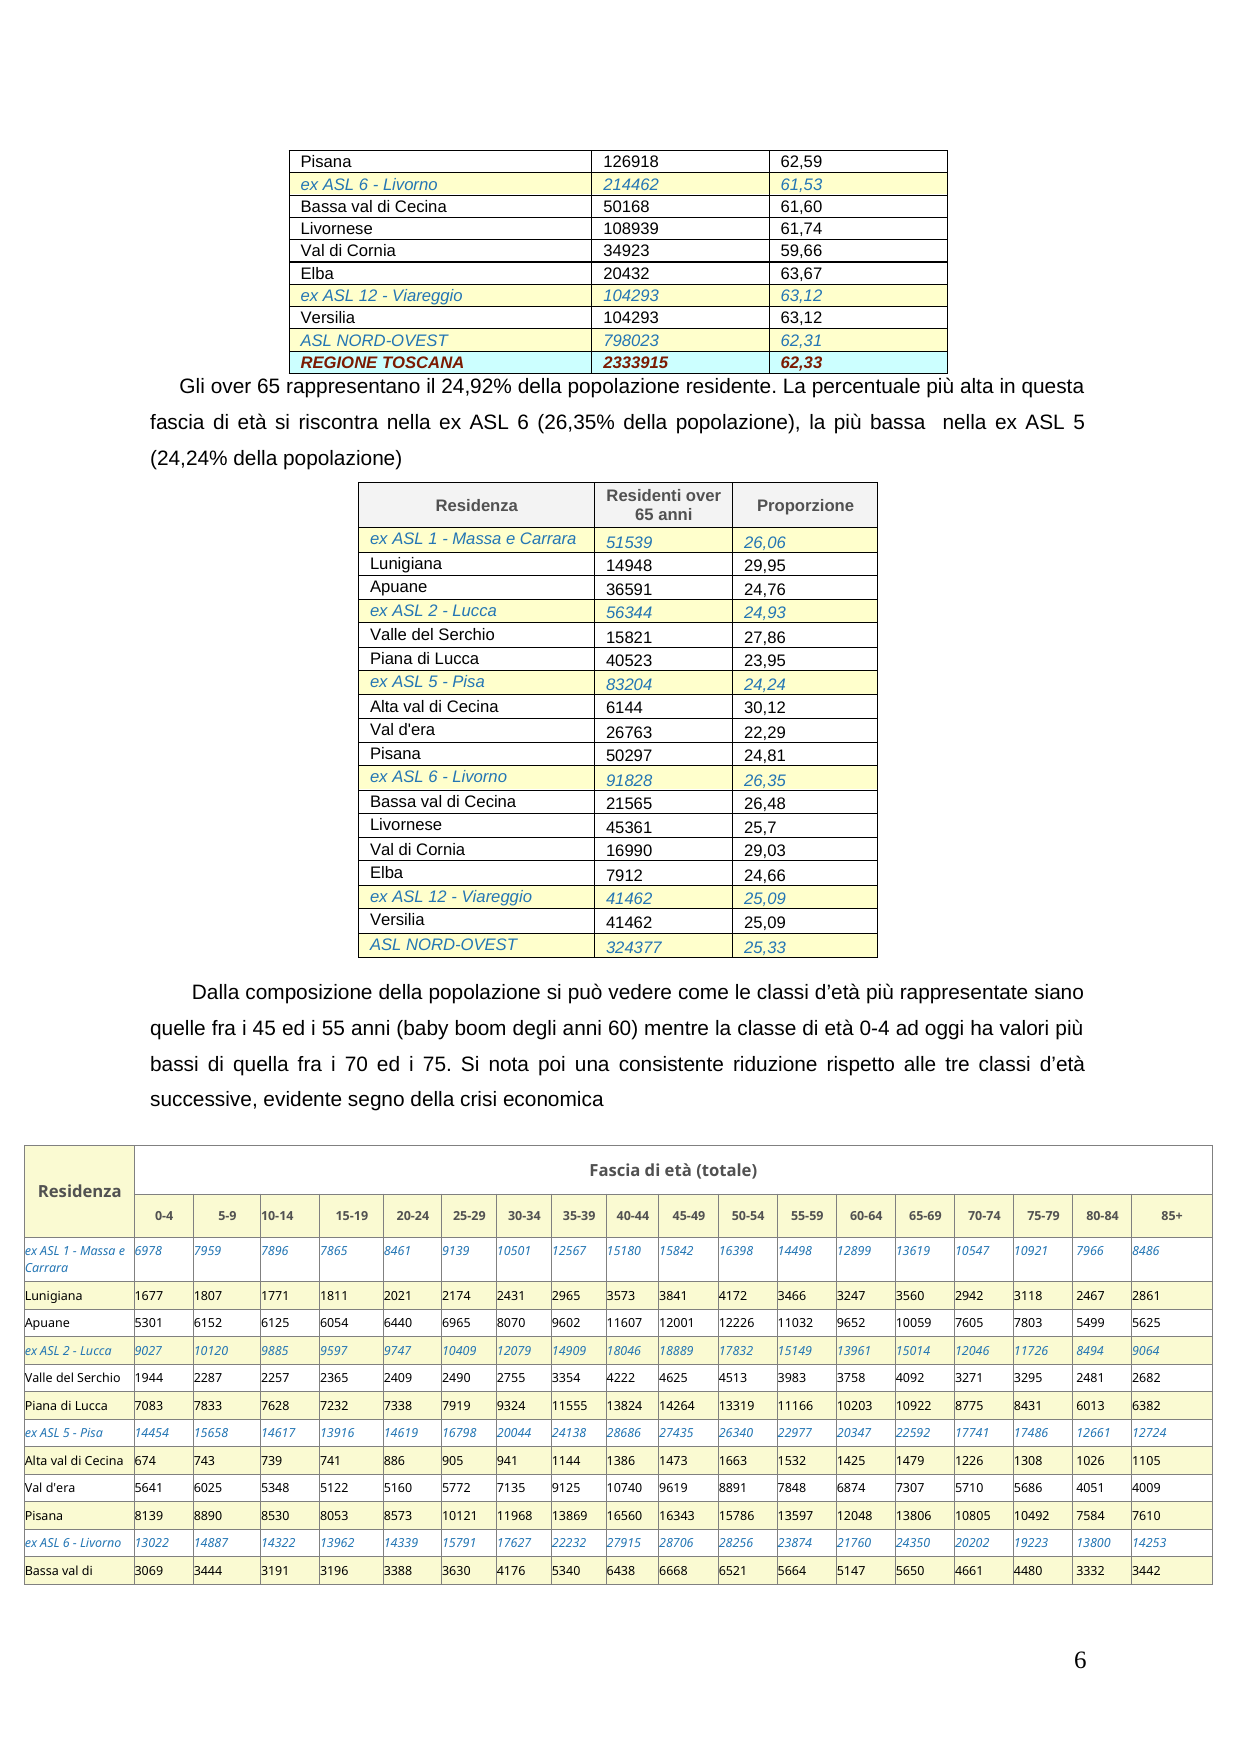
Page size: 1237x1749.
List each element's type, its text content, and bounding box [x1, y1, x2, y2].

table_cell 7605 [955, 1310, 1013, 1336]
table_cell 1425 [837, 1447, 895, 1474]
table_cell Lunigiana [25, 1282, 134, 1309]
table_cell 18046 [607, 1337, 658, 1364]
table_cell 13961 [837, 1337, 895, 1364]
table_cell 7848 [778, 1475, 836, 1501]
table_cell 104293 [592, 285, 769, 306]
table_cell ex ASL 6 - Livorno [359, 766, 594, 789]
table_cell 51539 [595, 528, 732, 552]
table_cell 65-69 [896, 1195, 954, 1237]
table_cell 30,12 [733, 695, 877, 717]
table_cell 7966 [1073, 1238, 1131, 1281]
table_cell 62,33 [770, 352, 947, 373]
table_cell 6978 [135, 1238, 193, 1281]
table_cell ASL NORD-OVEST [290, 329, 591, 351]
table_header Proporzione [733, 483, 877, 527]
table_cell 14498 [778, 1238, 836, 1281]
table_cell 36591 [595, 576, 732, 599]
table_cell 80-84 [1073, 1195, 1131, 1237]
table_cell 63,67 [770, 263, 947, 284]
table_cell 10547 [955, 1238, 1013, 1281]
table_cell 27435 [659, 1420, 718, 1446]
table_cell 12724 [1132, 1420, 1212, 1446]
table_cell 2965 [552, 1282, 606, 1309]
table_cell 14454 [135, 1420, 193, 1446]
table_cell 1473 [659, 1447, 718, 1474]
table_cell 6521 [719, 1557, 777, 1584]
table_cell ex ASL 2 - Lucca [359, 600, 594, 622]
table_cell 50168 [592, 196, 769, 217]
table_cell 15014 [896, 1337, 954, 1364]
table_cell 11607 [607, 1310, 658, 1336]
table_cell 14253 [1132, 1530, 1212, 1556]
table_cell 14948 [595, 553, 732, 575]
table_cell 10203 [837, 1392, 895, 1419]
table_cell 29,95 [733, 553, 877, 575]
table_cell Bassa val di Cecina [290, 196, 591, 217]
table_cell 14617 [261, 1420, 319, 1446]
table_cell 15149 [778, 1337, 836, 1364]
table_cell 1308 [1014, 1447, 1072, 1474]
table_cell ex ASL 5 - Pisa [359, 671, 594, 694]
table_cell ex ASL 5 - Pisa [25, 1420, 134, 1446]
table_cell 22977 [778, 1420, 836, 1446]
table_cell 8431 [1014, 1392, 1072, 1419]
table_cell 214462 [592, 173, 769, 194]
table_cell 18889 [659, 1337, 718, 1364]
table_cell 8890 [194, 1502, 260, 1529]
table_cell 17486 [1014, 1420, 1072, 1446]
table_cell 12567 [552, 1238, 606, 1281]
table_cell 5650 [896, 1557, 954, 1584]
table_cell 27915 [607, 1530, 658, 1556]
table_cell Val d'era [359, 719, 594, 742]
table_cell 22592 [896, 1420, 954, 1446]
table_cell 16798 [442, 1420, 496, 1446]
table_cell 3573 [607, 1282, 658, 1309]
table_cell 4172 [719, 1282, 777, 1309]
table_cell 12226 [719, 1310, 777, 1336]
table_cell 5-9 [194, 1195, 260, 1237]
table_cell 4051 [1073, 1475, 1131, 1501]
table_cell 4009 [1132, 1475, 1212, 1501]
table_cell ex ASL 6 - Livorno [25, 1530, 134, 1556]
table_cell 13869 [552, 1502, 606, 1529]
table_cell 1479 [896, 1447, 954, 1474]
table_cell ex ASL 1 - Massa e Carrara [25, 1238, 134, 1281]
table_cell 25,33 [733, 934, 877, 957]
table_cell 2365 [320, 1365, 383, 1391]
table_cell 2409 [384, 1365, 441, 1391]
table_cell Alta val di Cecina [359, 695, 594, 717]
table_cell 16990 [595, 838, 732, 860]
table_header Fascia di età (totale) [135, 1146, 1212, 1193]
table_cell 7865 [320, 1238, 383, 1281]
table_cell 30-34 [497, 1195, 551, 1237]
table_cell 5340 [552, 1557, 606, 1584]
table_cell 3196 [320, 1557, 383, 1584]
table_cell 11166 [778, 1392, 836, 1419]
table_cell 25-29 [442, 1195, 496, 1237]
table_cell 8573 [384, 1502, 441, 1529]
table_cell 8486 [1132, 1238, 1212, 1281]
table_cell 6125 [261, 1310, 319, 1336]
table_cell 40-44 [607, 1195, 658, 1237]
table_cell 3560 [896, 1282, 954, 1309]
table_cell 1144 [552, 1447, 606, 1474]
table_cell 10120 [194, 1337, 260, 1364]
table_cell Valle del Serchio [25, 1365, 134, 1391]
table_cell 3191 [261, 1557, 319, 1584]
table_cell 11032 [778, 1310, 836, 1336]
table_cell 324377 [595, 934, 732, 957]
table_cell 7803 [1014, 1310, 1072, 1336]
table_cell 941 [497, 1447, 551, 1474]
table_cell 7584 [1073, 1502, 1131, 1529]
table_cell 3841 [659, 1282, 718, 1309]
table_cell 14264 [659, 1392, 718, 1419]
table_cell 16343 [659, 1502, 718, 1529]
table_cell 1386 [607, 1447, 658, 1474]
table_cell 70-74 [955, 1195, 1013, 1237]
table_cell 50297 [595, 743, 732, 765]
table_cell 27,86 [733, 623, 877, 647]
table_cell 7232 [320, 1392, 383, 1419]
table_cell 15791 [442, 1530, 496, 1556]
table_cell 14322 [261, 1530, 319, 1556]
table_cell 16398 [719, 1238, 777, 1281]
table_cell Valle del Serchio [359, 623, 594, 647]
table_cell Pisana [290, 151, 591, 172]
table_cell 7912 [595, 861, 732, 885]
table_cell 6874 [837, 1475, 895, 1501]
table_cell 3466 [778, 1282, 836, 1309]
table_cell 56344 [595, 600, 732, 622]
table_cell 9139 [442, 1238, 496, 1281]
table_header Residenti over 65 anni [595, 483, 732, 527]
table_cell 905 [442, 1447, 496, 1474]
table_cell 61,74 [770, 218, 947, 239]
table_cell 9652 [837, 1310, 895, 1336]
table_cell 59,66 [770, 240, 947, 261]
table_cell 22,29 [733, 719, 877, 742]
table_cell 6965 [442, 1310, 496, 1336]
table_cell Elba [359, 861, 594, 885]
table_cell Livornese [359, 814, 594, 837]
table_cell 8891 [719, 1475, 777, 1501]
table_cell 29,03 [733, 838, 877, 860]
table_cell 10-14 [261, 1195, 319, 1237]
table_cell 85+ [1132, 1195, 1212, 1237]
table_cell 2431 [497, 1282, 551, 1309]
table_cell 12661 [1073, 1420, 1131, 1446]
table_cell Lunigiana [359, 553, 594, 575]
table_cell 2257 [261, 1365, 319, 1391]
table_cell 15842 [659, 1238, 718, 1281]
table_cell 24,66 [733, 861, 877, 885]
table_cell 6438 [607, 1557, 658, 1584]
table_cell 0-4 [135, 1195, 193, 1237]
table_cell 20202 [955, 1530, 1013, 1556]
table_cell 8530 [261, 1502, 319, 1529]
table_cell 1807 [194, 1282, 260, 1309]
table_cell 11968 [497, 1502, 551, 1529]
table_cell Elba [290, 263, 591, 284]
table_cell 2021 [384, 1282, 441, 1309]
table_cell 24,76 [733, 576, 877, 599]
table_cell 15-19 [320, 1195, 383, 1237]
table_cell 3069 [135, 1557, 193, 1584]
table_cell 10059 [896, 1310, 954, 1336]
table_cell 3332 [1073, 1557, 1131, 1584]
table_cell 5147 [837, 1557, 895, 1584]
table_cell 28256 [719, 1530, 777, 1556]
text Dalla composizione della popolazione si può vedere come le classi d’età più rappresentate siano quelle fra i 45 ed i 55 anni (baby boom degli anni 60) mentre la classe di età 0-4 ad oggi ha valori più bassi di quella fra i 70 ed i 75. Si nota poi una consistente riduzione rispetto alle tre classi d’età successive, evidente segno della crisi economica [150, 979, 1086, 1111]
table_cell Piana di Lucca [359, 648, 594, 670]
table_cell 4661 [955, 1557, 1013, 1584]
table_cell Apuane [359, 576, 594, 599]
table_cell 3442 [1132, 1557, 1212, 1584]
table_cell 3295 [1014, 1365, 1072, 1391]
table_cell 6144 [595, 695, 732, 717]
table_cell ex ASL 2 - Lucca [25, 1337, 134, 1364]
table_cell 1677 [135, 1282, 193, 1309]
table_cell 15658 [194, 1420, 260, 1446]
table_cell 15821 [595, 623, 732, 647]
table_cell 9747 [384, 1337, 441, 1364]
table_header Residenza [25, 1146, 134, 1237]
table_cell 741 [320, 1447, 383, 1474]
table_cell 17741 [955, 1420, 1013, 1446]
table_cell 7338 [384, 1392, 441, 1419]
table_cell 12079 [497, 1337, 551, 1364]
table_cell 14909 [552, 1337, 606, 1364]
table_cell 9619 [659, 1475, 718, 1501]
table_cell 6668 [659, 1557, 718, 1584]
table_cell 4625 [659, 1365, 718, 1391]
table_cell 5301 [135, 1310, 193, 1336]
table_cell ex ASL 6 - Livorno [290, 173, 591, 194]
table_cell 13916 [320, 1420, 383, 1446]
table_cell Bassa val di Cecina [359, 791, 594, 813]
table_cell 10121 [442, 1502, 496, 1529]
table_cell 2755 [497, 1365, 551, 1391]
table_cell 104293 [592, 307, 769, 328]
table_cell 9064 [1132, 1337, 1212, 1364]
table_cell 739 [261, 1447, 319, 1474]
table_cell Val di Cornia [359, 838, 594, 860]
table_cell 45-49 [659, 1195, 718, 1237]
table_cell Pisana [359, 743, 594, 765]
table_cell 60-64 [837, 1195, 895, 1237]
table_cell 23,95 [733, 648, 877, 670]
table_cell 743 [194, 1447, 260, 1474]
table_cell 1105 [1132, 1447, 1212, 1474]
table_cell 24138 [552, 1420, 606, 1446]
table_cell 20347 [837, 1420, 895, 1446]
table_cell 91828 [595, 766, 732, 789]
table_cell Bassa val di [25, 1557, 134, 1584]
table_cell 26,48 [733, 791, 877, 813]
table_cell 25,09 [733, 909, 877, 932]
table_cell 13800 [1073, 1530, 1131, 1556]
table_cell ex ASL 12 - Viareggio [359, 886, 594, 908]
table_cell 24350 [896, 1530, 954, 1556]
table_cell 3271 [955, 1365, 1013, 1391]
table_cell 34923 [592, 240, 769, 261]
table_cell 20044 [497, 1420, 551, 1446]
table_cell 8070 [497, 1310, 551, 1336]
table_cell 12048 [837, 1502, 895, 1529]
table_cell 61,53 [770, 173, 947, 194]
table_cell 5122 [320, 1475, 383, 1501]
table_cell 126918 [592, 151, 769, 172]
table_cell 5686 [1014, 1475, 1072, 1501]
table_cell 8494 [1073, 1337, 1131, 1364]
table_header Residenza [359, 483, 594, 527]
table_cell 25,09 [733, 886, 877, 908]
table_cell 3758 [837, 1365, 895, 1391]
table_cell ex ASL 12 - Viareggio [290, 285, 591, 306]
table_cell 75-79 [1014, 1195, 1072, 1237]
table_cell 1811 [320, 1282, 383, 1309]
table_cell 24,81 [733, 743, 877, 765]
table_cell Val di Cornia [290, 240, 591, 261]
table_cell 12899 [837, 1238, 895, 1281]
table_cell 8139 [135, 1502, 193, 1529]
table_cell 108939 [592, 218, 769, 239]
table_cell 1944 [135, 1365, 193, 1391]
table_cell 17627 [497, 1530, 551, 1556]
table_cell 10921 [1014, 1238, 1072, 1281]
table_cell 1663 [719, 1447, 777, 1474]
table_cell 2942 [955, 1282, 1013, 1309]
table_cell 10409 [442, 1337, 496, 1364]
table_cell 62,59 [770, 151, 947, 172]
table_cell 16560 [607, 1502, 658, 1529]
table_cell 3630 [442, 1557, 496, 1584]
table_cell 2481 [1073, 1365, 1131, 1391]
table_cell 2682 [1132, 1365, 1212, 1391]
table_cell 4480 [1014, 1557, 1072, 1584]
table_cell 5499 [1073, 1310, 1131, 1336]
table_cell 63,12 [770, 307, 947, 328]
table_cell Piana di Lucca [25, 1392, 134, 1419]
table_cell 2490 [442, 1365, 496, 1391]
table_cell 5710 [955, 1475, 1013, 1501]
table_cell Alta val di Cecina [25, 1447, 134, 1474]
table_cell 2861 [1132, 1282, 1212, 1309]
table_cell 25,7 [733, 814, 877, 837]
table_cell 9027 [135, 1337, 193, 1364]
table_cell 14887 [194, 1530, 260, 1556]
table_cell 61,60 [770, 196, 947, 217]
table_cell 83204 [595, 671, 732, 694]
table_cell 7628 [261, 1392, 319, 1419]
text Gli over 65 rappresentano il 24,92% della popolazione residente. La percentuale più alta in questa fascia di età si riscontra nella ex ASL 6 (26,35% della popolazione), la più bassa nella ex ASL 5 (24,24% della popolazione) [150, 374, 1086, 470]
table_cell 10501 [497, 1238, 551, 1281]
table_cell 2467 [1073, 1282, 1131, 1309]
table_cell 62,31 [770, 329, 947, 351]
table_cell 55-59 [778, 1195, 836, 1237]
table_cell REGIONE TOSCANA [290, 352, 591, 373]
table_cell 3983 [778, 1365, 836, 1391]
table_cell 8775 [955, 1392, 1013, 1419]
table_cell 798023 [592, 329, 769, 351]
table_cell 1226 [955, 1447, 1013, 1474]
table_cell 22232 [552, 1530, 606, 1556]
table_cell 41462 [595, 886, 732, 908]
table_cell 15180 [607, 1238, 658, 1281]
table_cell 13806 [896, 1502, 954, 1529]
table_cell 45361 [595, 814, 732, 837]
table_cell 4222 [607, 1365, 658, 1391]
table_cell 5641 [135, 1475, 193, 1501]
table_cell 2287 [194, 1365, 260, 1391]
table_cell 10922 [896, 1392, 954, 1419]
table_cell 3444 [194, 1557, 260, 1584]
table_cell 3247 [837, 1282, 895, 1309]
table_cell 10805 [955, 1502, 1013, 1529]
table_cell 26340 [719, 1420, 777, 1446]
table_cell 10492 [1014, 1502, 1072, 1529]
table_cell 9597 [320, 1337, 383, 1364]
table_cell ex ASL 1 - Massa e Carrara [359, 528, 594, 552]
table_cell 20432 [592, 263, 769, 284]
table_cell 8461 [384, 1238, 441, 1281]
table_cell 19223 [1014, 1530, 1072, 1556]
table_cell Versilia [290, 307, 591, 328]
table_cell 4092 [896, 1365, 954, 1391]
table_cell 24,24 [733, 671, 877, 694]
table_cell 20-24 [384, 1195, 441, 1237]
table_cell 13824 [607, 1392, 658, 1419]
table_cell 9885 [261, 1337, 319, 1364]
table_cell 886 [384, 1447, 441, 1474]
table_cell ASL NORD-OVEST [359, 934, 594, 957]
table_cell 6025 [194, 1475, 260, 1501]
table_cell 28686 [607, 1420, 658, 1446]
table_cell 7135 [497, 1475, 551, 1501]
table_cell 11555 [552, 1392, 606, 1419]
table_cell 26,06 [733, 528, 877, 552]
table_cell 4176 [497, 1557, 551, 1584]
table_cell 6152 [194, 1310, 260, 1336]
table_cell 1532 [778, 1447, 836, 1474]
table_cell 7959 [194, 1238, 260, 1281]
table_cell 3388 [384, 1557, 441, 1584]
table_cell 13022 [135, 1530, 193, 1556]
table_cell 40523 [595, 648, 732, 670]
table_cell 5664 [778, 1557, 836, 1584]
table_cell 14339 [384, 1530, 441, 1556]
table_cell 12001 [659, 1310, 718, 1336]
table_cell 13319 [719, 1392, 777, 1419]
table_cell 13619 [896, 1238, 954, 1281]
table_cell 5160 [384, 1475, 441, 1501]
table_cell 4513 [719, 1365, 777, 1391]
table_cell 11726 [1014, 1337, 1072, 1364]
table_cell 13597 [778, 1502, 836, 1529]
table_cell 674 [135, 1447, 193, 1474]
table_cell 6013 [1073, 1392, 1131, 1419]
table_cell 8053 [320, 1502, 383, 1529]
table_cell 21760 [837, 1530, 895, 1556]
table_cell 10740 [607, 1475, 658, 1501]
table_cell 24,93 [733, 600, 877, 622]
table_cell 7307 [896, 1475, 954, 1501]
table_cell 5772 [442, 1475, 496, 1501]
table_cell 3118 [1014, 1282, 1072, 1309]
table_cell Livornese [290, 218, 591, 239]
table_cell 7833 [194, 1392, 260, 1419]
table_cell 50-54 [719, 1195, 777, 1237]
table_cell 41462 [595, 909, 732, 932]
table_cell 13962 [320, 1530, 383, 1556]
table_cell 35-39 [552, 1195, 606, 1237]
table_cell 12046 [955, 1337, 1013, 1364]
table_cell 63,12 [770, 285, 947, 306]
table_cell 5348 [261, 1475, 319, 1501]
table_cell Pisana [25, 1502, 134, 1529]
table_cell 7083 [135, 1392, 193, 1419]
table_cell 2333915 [592, 352, 769, 373]
table_cell 3354 [552, 1365, 606, 1391]
table_cell 7610 [1132, 1502, 1212, 1529]
table_cell 28706 [659, 1530, 718, 1556]
table_cell 9324 [497, 1392, 551, 1419]
table_cell 9602 [552, 1310, 606, 1336]
table_cell 6440 [384, 1310, 441, 1336]
table_cell Versilia [359, 909, 594, 932]
table_cell 14619 [384, 1420, 441, 1446]
table_cell 1771 [261, 1282, 319, 1309]
table_cell 6054 [320, 1310, 383, 1336]
table_cell 23874 [778, 1530, 836, 1556]
table_cell Val d'era [25, 1475, 134, 1501]
table_cell 21565 [595, 791, 732, 813]
table_cell 2174 [442, 1282, 496, 1309]
table_cell 7896 [261, 1238, 319, 1281]
table_cell 1026 [1073, 1447, 1131, 1474]
table_cell Apuane [25, 1310, 134, 1336]
table_cell 26763 [595, 719, 732, 742]
table_cell 7919 [442, 1392, 496, 1419]
table_cell 26,35 [733, 766, 877, 789]
table_cell 9125 [552, 1475, 606, 1501]
table_cell 5625 [1132, 1310, 1212, 1336]
table_cell 15786 [719, 1502, 777, 1529]
table_cell 17832 [719, 1337, 777, 1364]
table_cell 6382 [1132, 1392, 1212, 1419]
